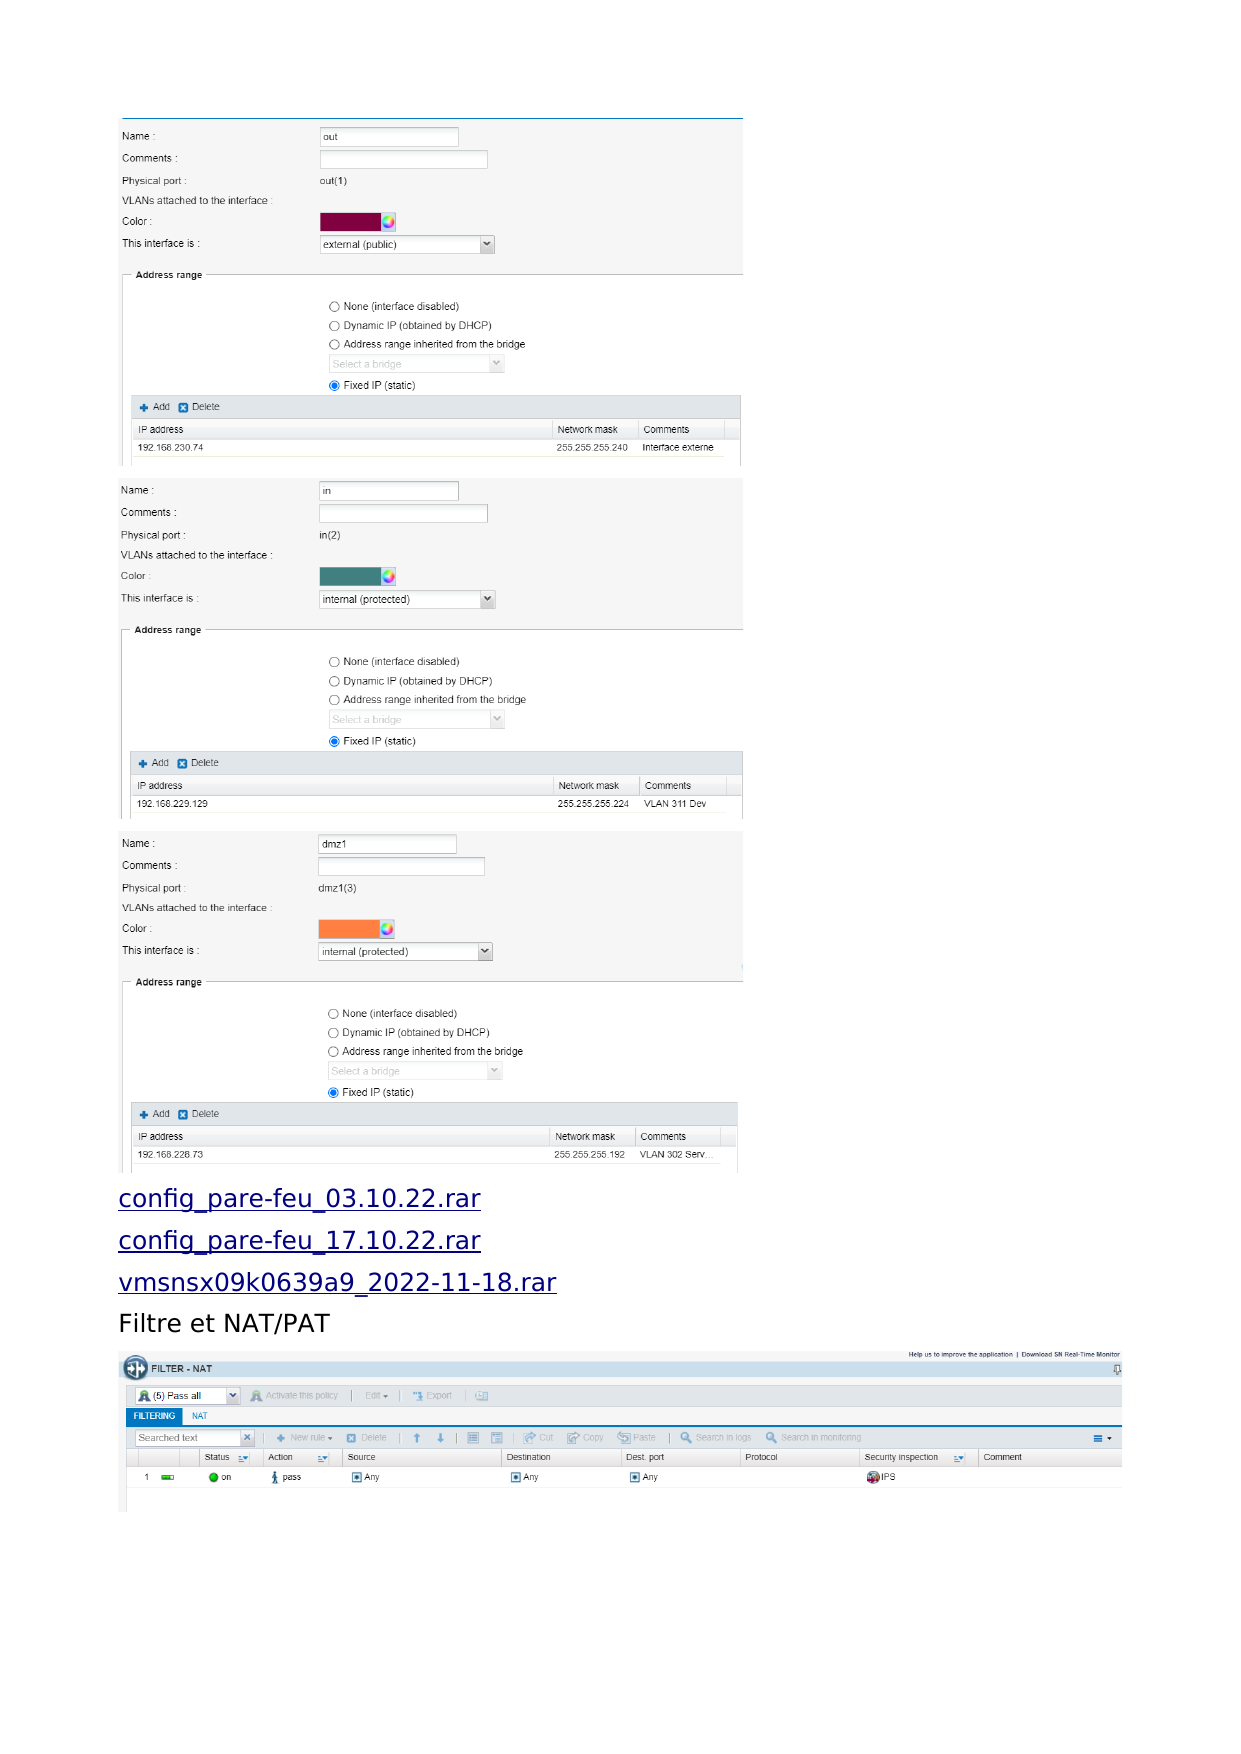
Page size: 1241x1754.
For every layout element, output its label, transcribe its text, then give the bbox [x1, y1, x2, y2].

text vmsnsx09k0639a9_2022-11-18.rar [118, 1268, 1122, 1297]
text config_pare-feu_17.10.22.rar [118, 1226, 1122, 1256]
text Filtre et NAT/PAT [118, 1310, 1122, 1339]
picture [118, 478, 744, 819]
text config_pare-feu_03.10.22.rar [118, 1185, 1122, 1214]
picture [118, 1351, 1123, 1512]
picture [118, 118, 744, 466]
picture [118, 831, 744, 1173]
